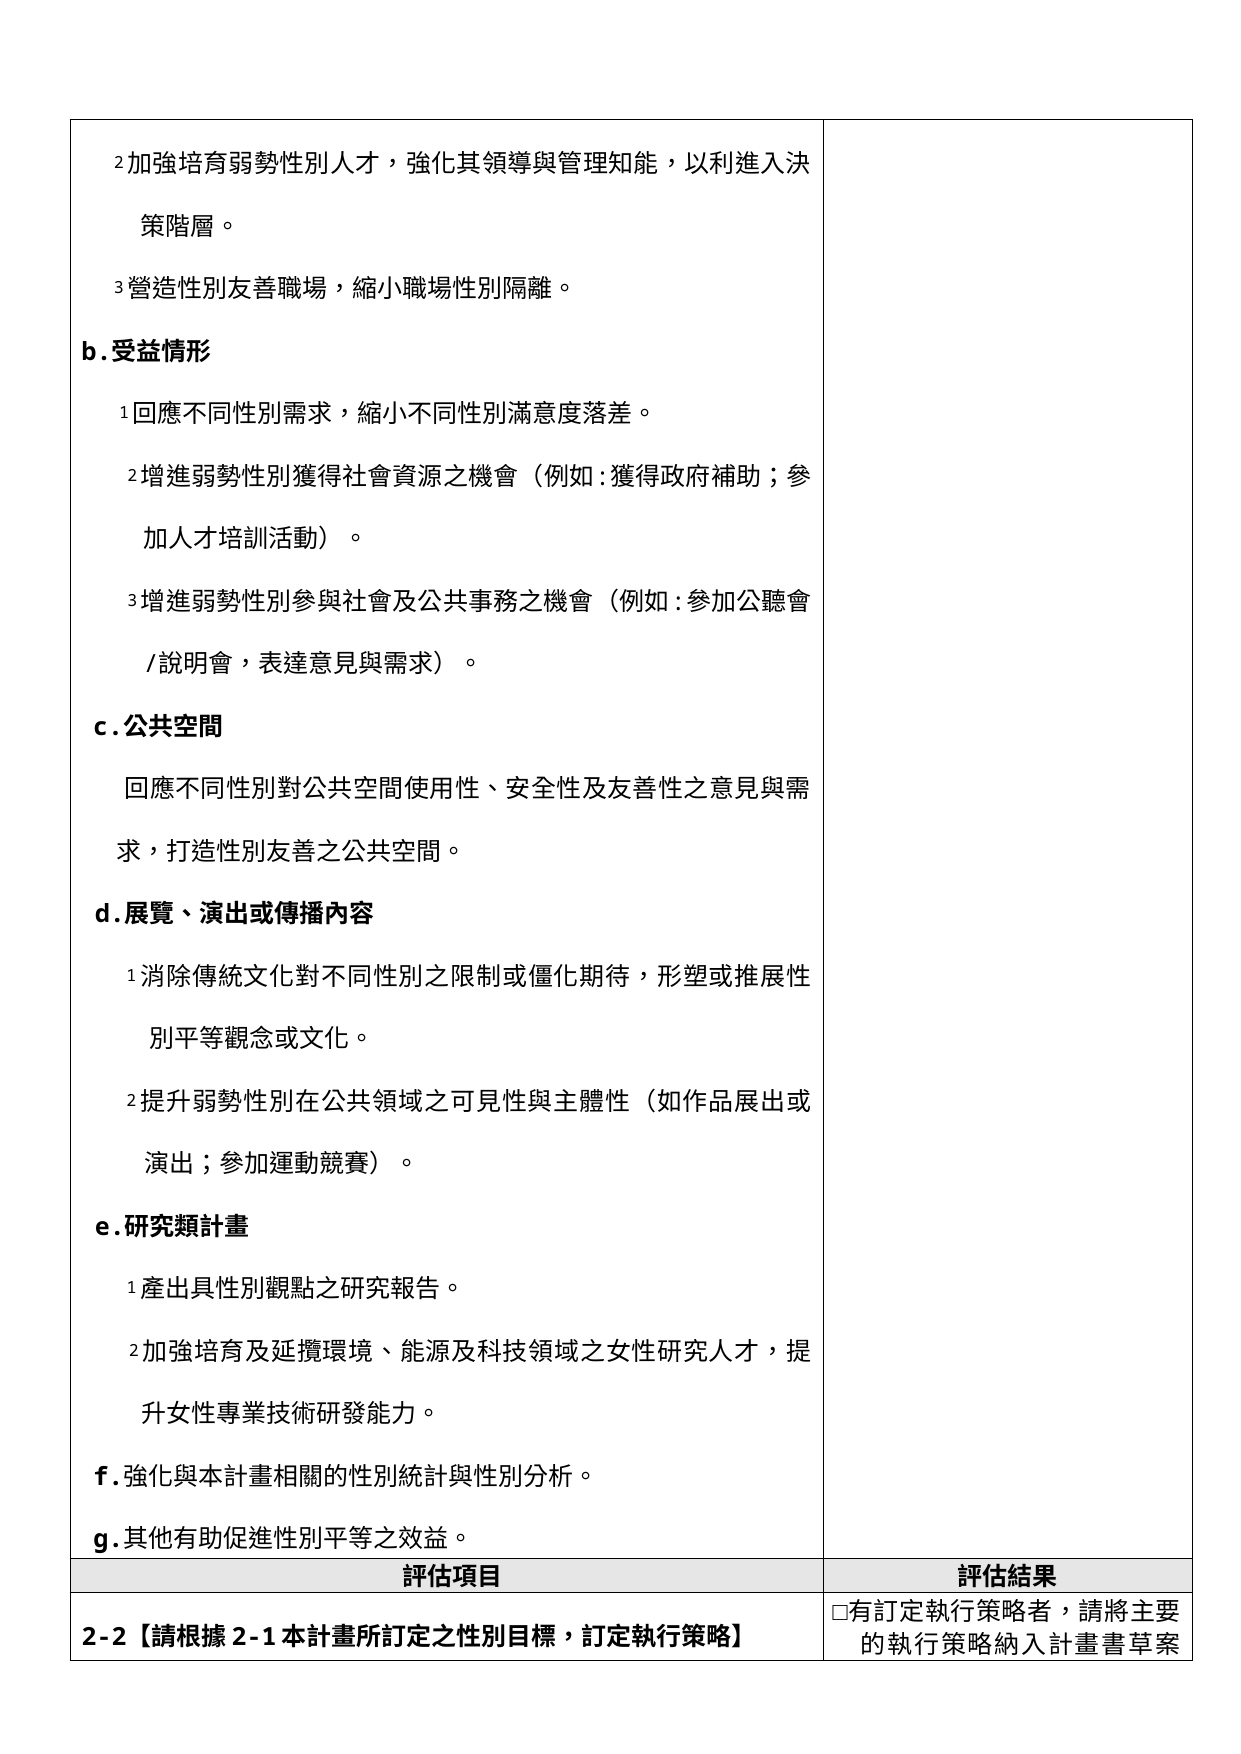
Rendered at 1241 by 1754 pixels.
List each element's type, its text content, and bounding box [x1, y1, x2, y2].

table_cell [824, 120, 1192, 1558]
table_cell □有訂定執行策略者，請將主要的執行策略納入計畫書草案 [824, 1593, 1192, 1660]
table_cell 2-2【請根據2-1本計畫所訂定之性別目標，訂定執行策略】 [71, 1593, 823, 1660]
table_cell 評估項目 [71, 1559, 823, 1592]
table_cell 評估結果 [824, 1559, 1192, 1592]
table_cell 2加強培育弱勢性別人才，強化其領導與管理知能，以利進入決策階層。 3營造性別友善職場，縮小職場性別隔離。 b.受益情形 1回應不同性別需求，縮小不同性別滿意度落差。 2增進弱勢性別獲得社會資源之機會（例如:獲得政府補助；參加人才培訓活動）。 3增進弱勢性別參與社會及公共事務之機會（例如:參加公聽會/說明會，表達意見與需求）。 c.公共空間 回應不同性別對公共空間使用性、安全性及友善性之意見與需求，打造性別友善之公共空間。 d.展覽、演出或傳播內容 1消除傳統文化對不同性別之限制或僵化期待，形塑或推展性別平等觀念或文化。 2提升弱勢性別在公共領域之可見性與主體性（如作品展出或演出；參加運動競賽）。 e.研究類計畫 1產出具性別觀點之研究報告。 2加強培育及延攬環境、能源及科技領域之女性研究人才，提升女性專業技術研發能力。 f.強化與本計畫相關的性別統計與性別分析。 g.其他有助促進性別平等之效益。 [71, 120, 823, 1558]
